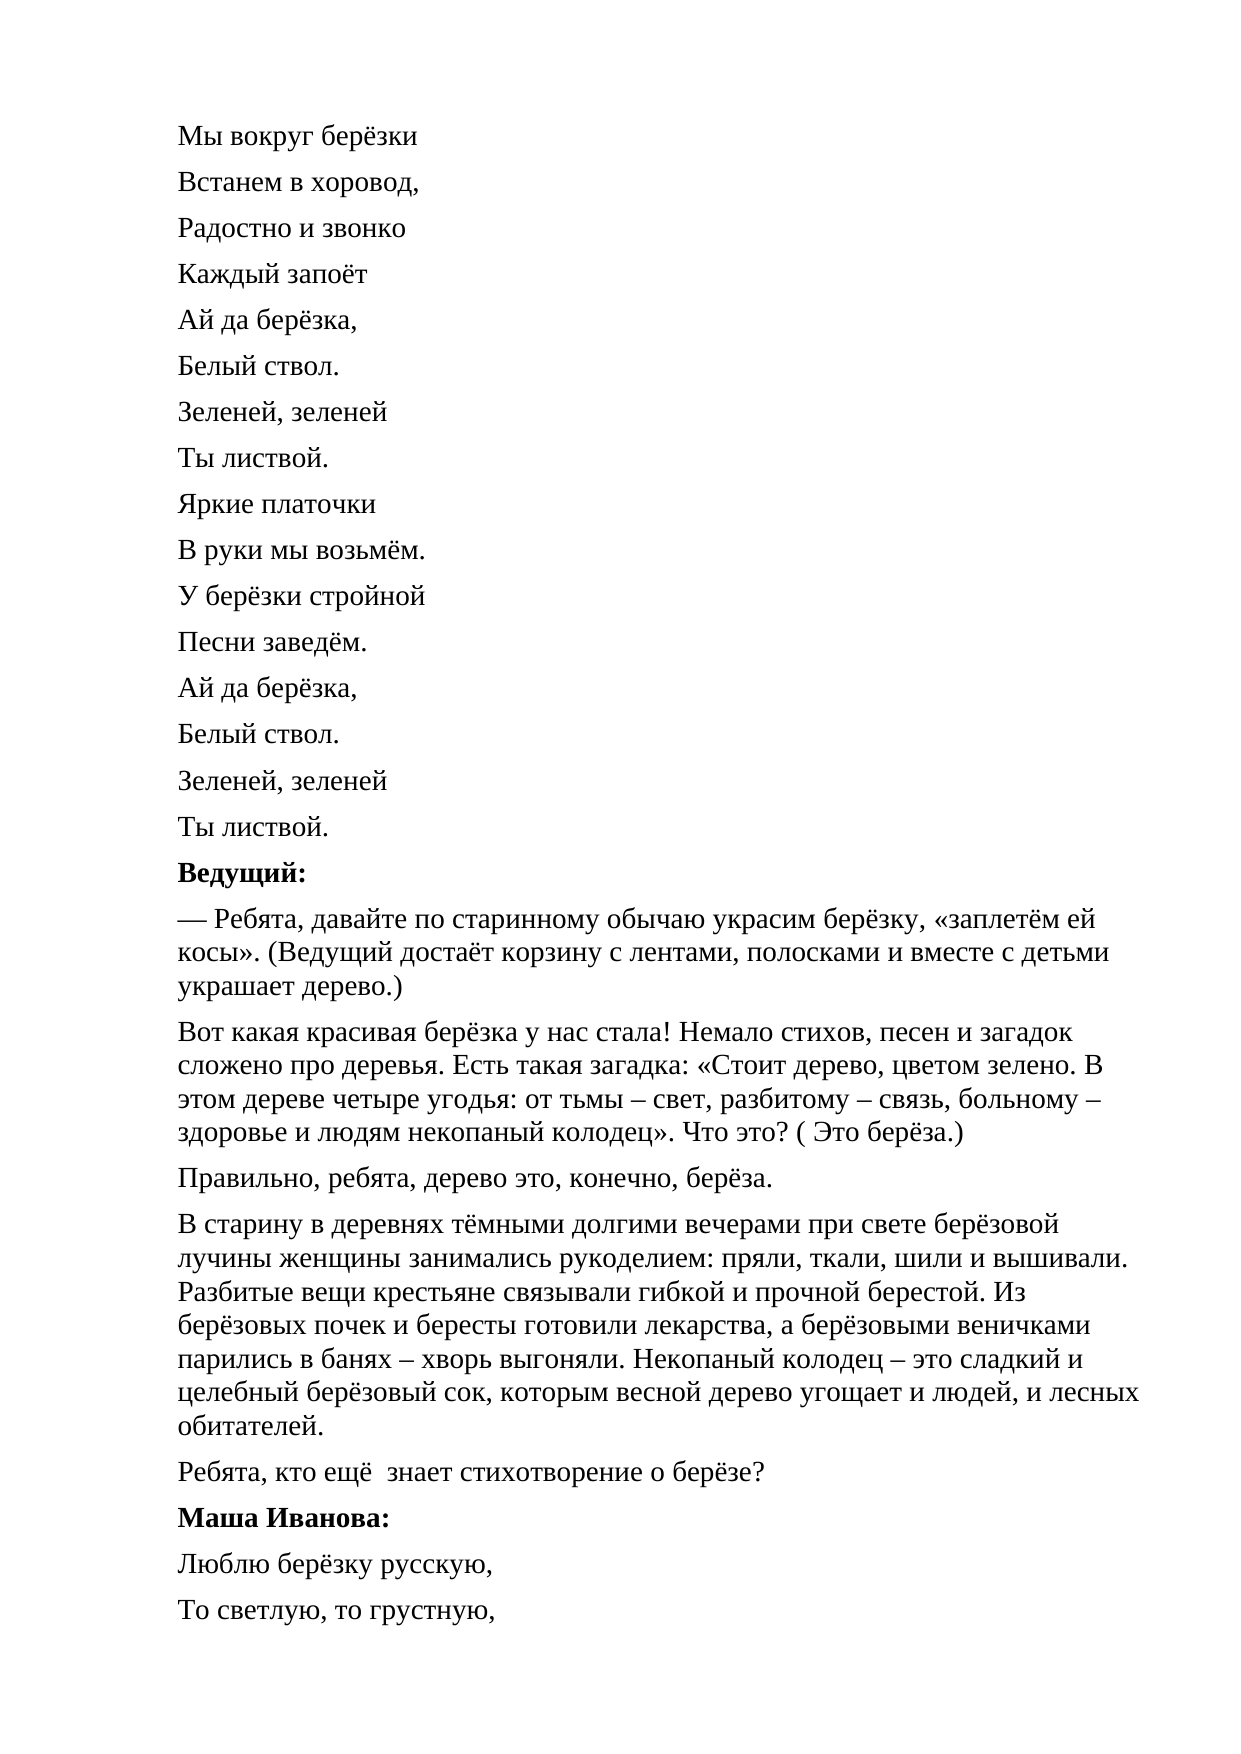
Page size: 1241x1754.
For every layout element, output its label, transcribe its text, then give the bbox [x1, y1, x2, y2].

text — Ребята, давайте по старинному обычаю украсим берёзку, «заплетём ей косы». (Ведущий достаёт корзину с лентами, полосками и вместе с детьми украшает дерево.) [177, 901, 1152, 1001]
text Правильно, ребята, дерево это, конечно, берёза. [177, 1161, 1152, 1194]
text Яркие платочки [177, 486, 1152, 520]
text Маша Иванова: [177, 1500, 1152, 1533]
text Вот какая красивая берёзка у нас стала! Немало стихов, песен и загадок сложено про деревья. Есть такая загадка: «Стоит дерево, цветом зелено. В этом дереве четыре угодья: от тьмы – свет, разбитому – связь, больному – здоровье и людям некопаный колодец». Что это? ( Это берёза.) [177, 1014, 1152, 1148]
text Мы вокруг берёзки [177, 118, 1152, 152]
text Люблю берёзку русскую, [177, 1546, 1152, 1579]
text Радостно и звонко [177, 210, 1152, 244]
text Белый ствол. [177, 348, 1152, 382]
text Ай да берёзка, [177, 302, 1152, 336]
text Встанем в хоровод, [177, 164, 1152, 198]
text Ведущий: [177, 855, 1152, 888]
text Ребята, кто ещё знает стихотворение о берёзе? [177, 1454, 1152, 1487]
text Ай да берёзка, [177, 671, 1152, 704]
text У берёзки стройной [177, 578, 1152, 612]
text Белый ствол. [177, 717, 1152, 750]
text Каждый запоёт [177, 256, 1152, 290]
text В руки мы возьмём. [177, 532, 1152, 566]
text Зеленей, зеленей [177, 763, 1152, 796]
text Ты листвой. [177, 440, 1152, 474]
text То светлую, то грустную, [177, 1592, 1152, 1626]
text В старину в деревнях тёмными долгими вечерами при свете берёзовой лучины женщины занимались рукоделием: пряли, ткали, шили и вышивали. Разбитые вещи крестьяне связывали гибкой и прочной берестой. Из берёзовых почек и бересты готовили лекарства, а берёзовыми веничками парились в банях – хворь выгоняли. Некопаный колодец – это сладкий и целебный берёзовый сок, которым весной дерево угощает и людей, и лесных обитателей. [177, 1207, 1152, 1441]
text Песни заведём. [177, 624, 1152, 658]
text Ты листвой. [177, 809, 1152, 842]
text Зеленей, зеленей [177, 394, 1152, 428]
